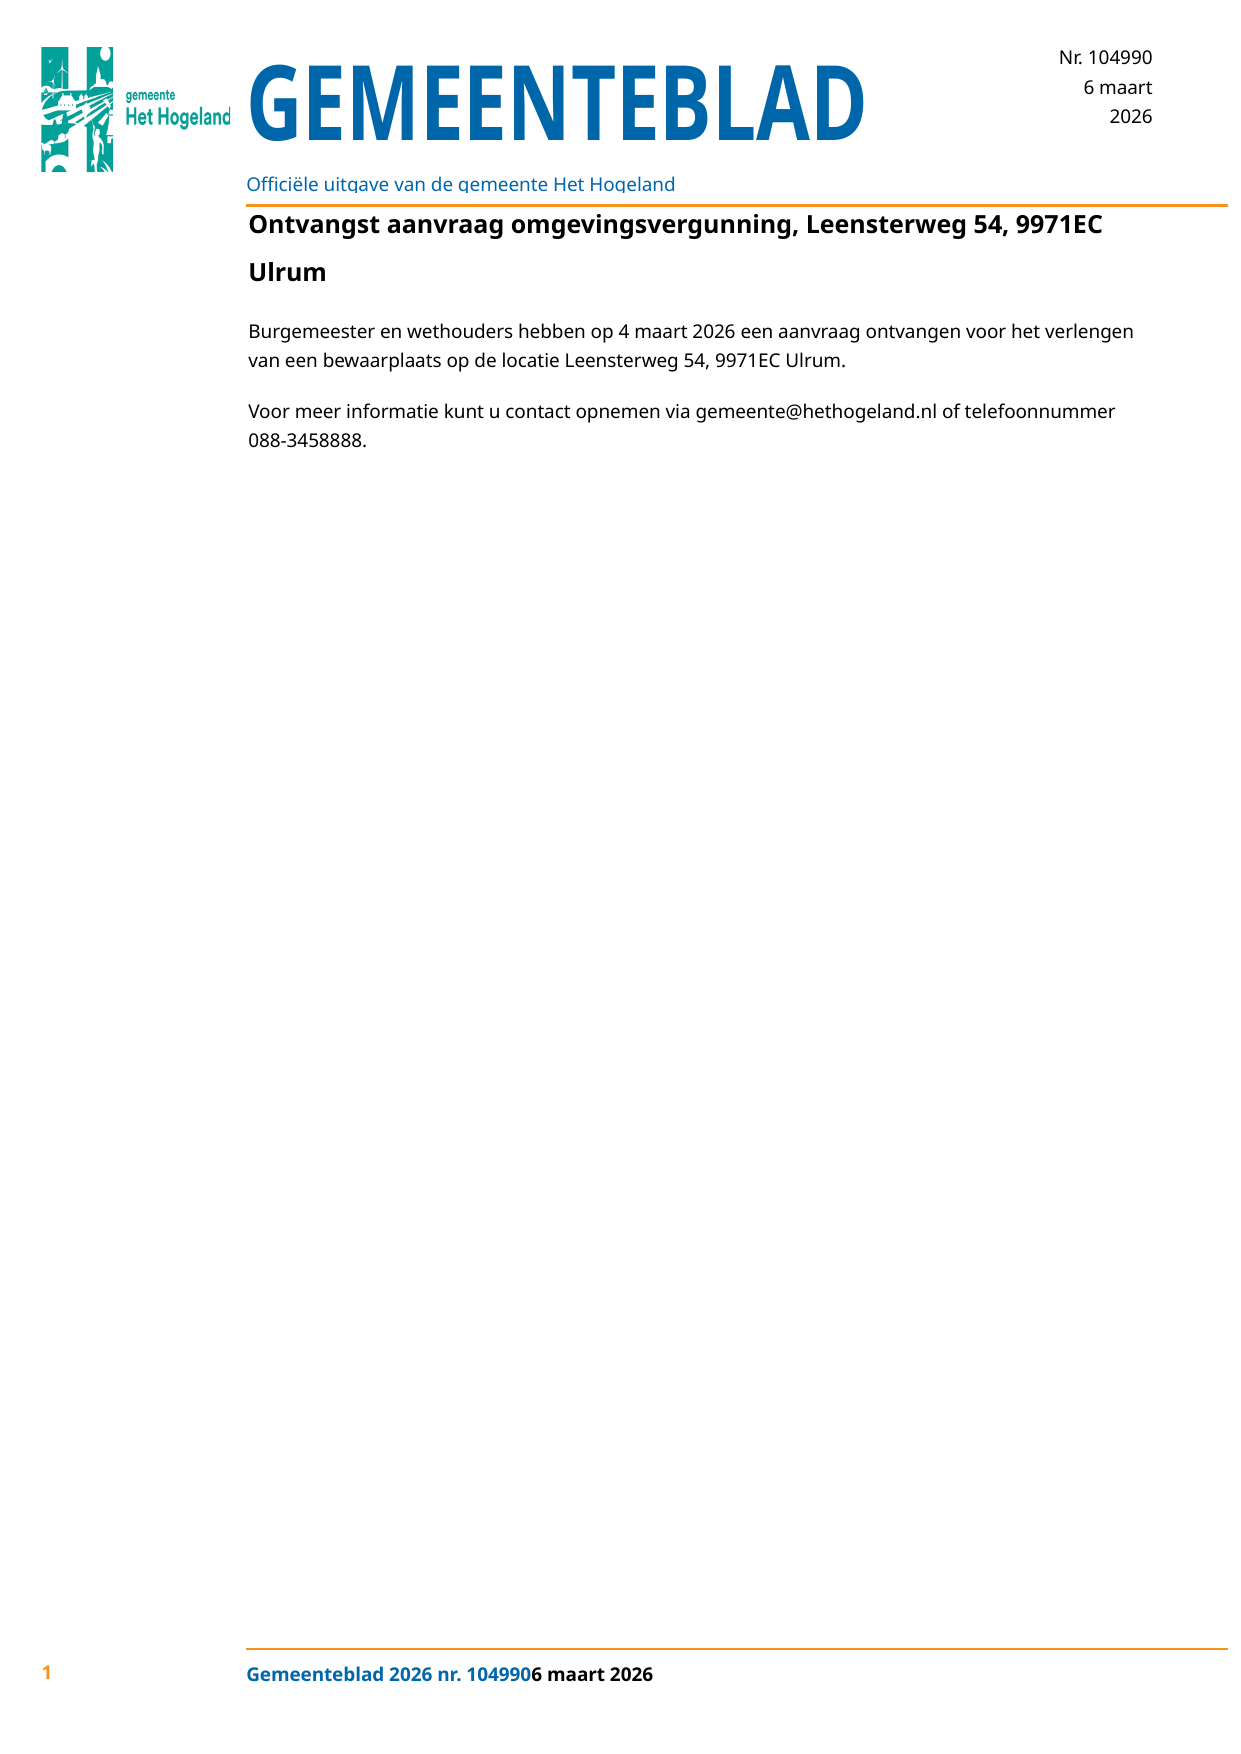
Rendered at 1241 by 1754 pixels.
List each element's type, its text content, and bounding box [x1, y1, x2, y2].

text Burgemeester en wethouders hebben op 4 maart 2026 een aanvraag ontvangen voor het verlengen van een bewaarplaats op de locatie Leensterweg 54, 9971EC Ulrum. [248, 318, 1152, 373]
text Voor meer informatie kunt u contact opnemen via gemeente@hethogeland.nl of telefoonnummer 088-3458888. [248, 398, 1152, 453]
picture [41, 47, 231, 172]
text Ontvangst aanvraag omgevingsvergunning, Leensterweg 54, 9971EC Ulrum [248, 207, 1152, 288]
